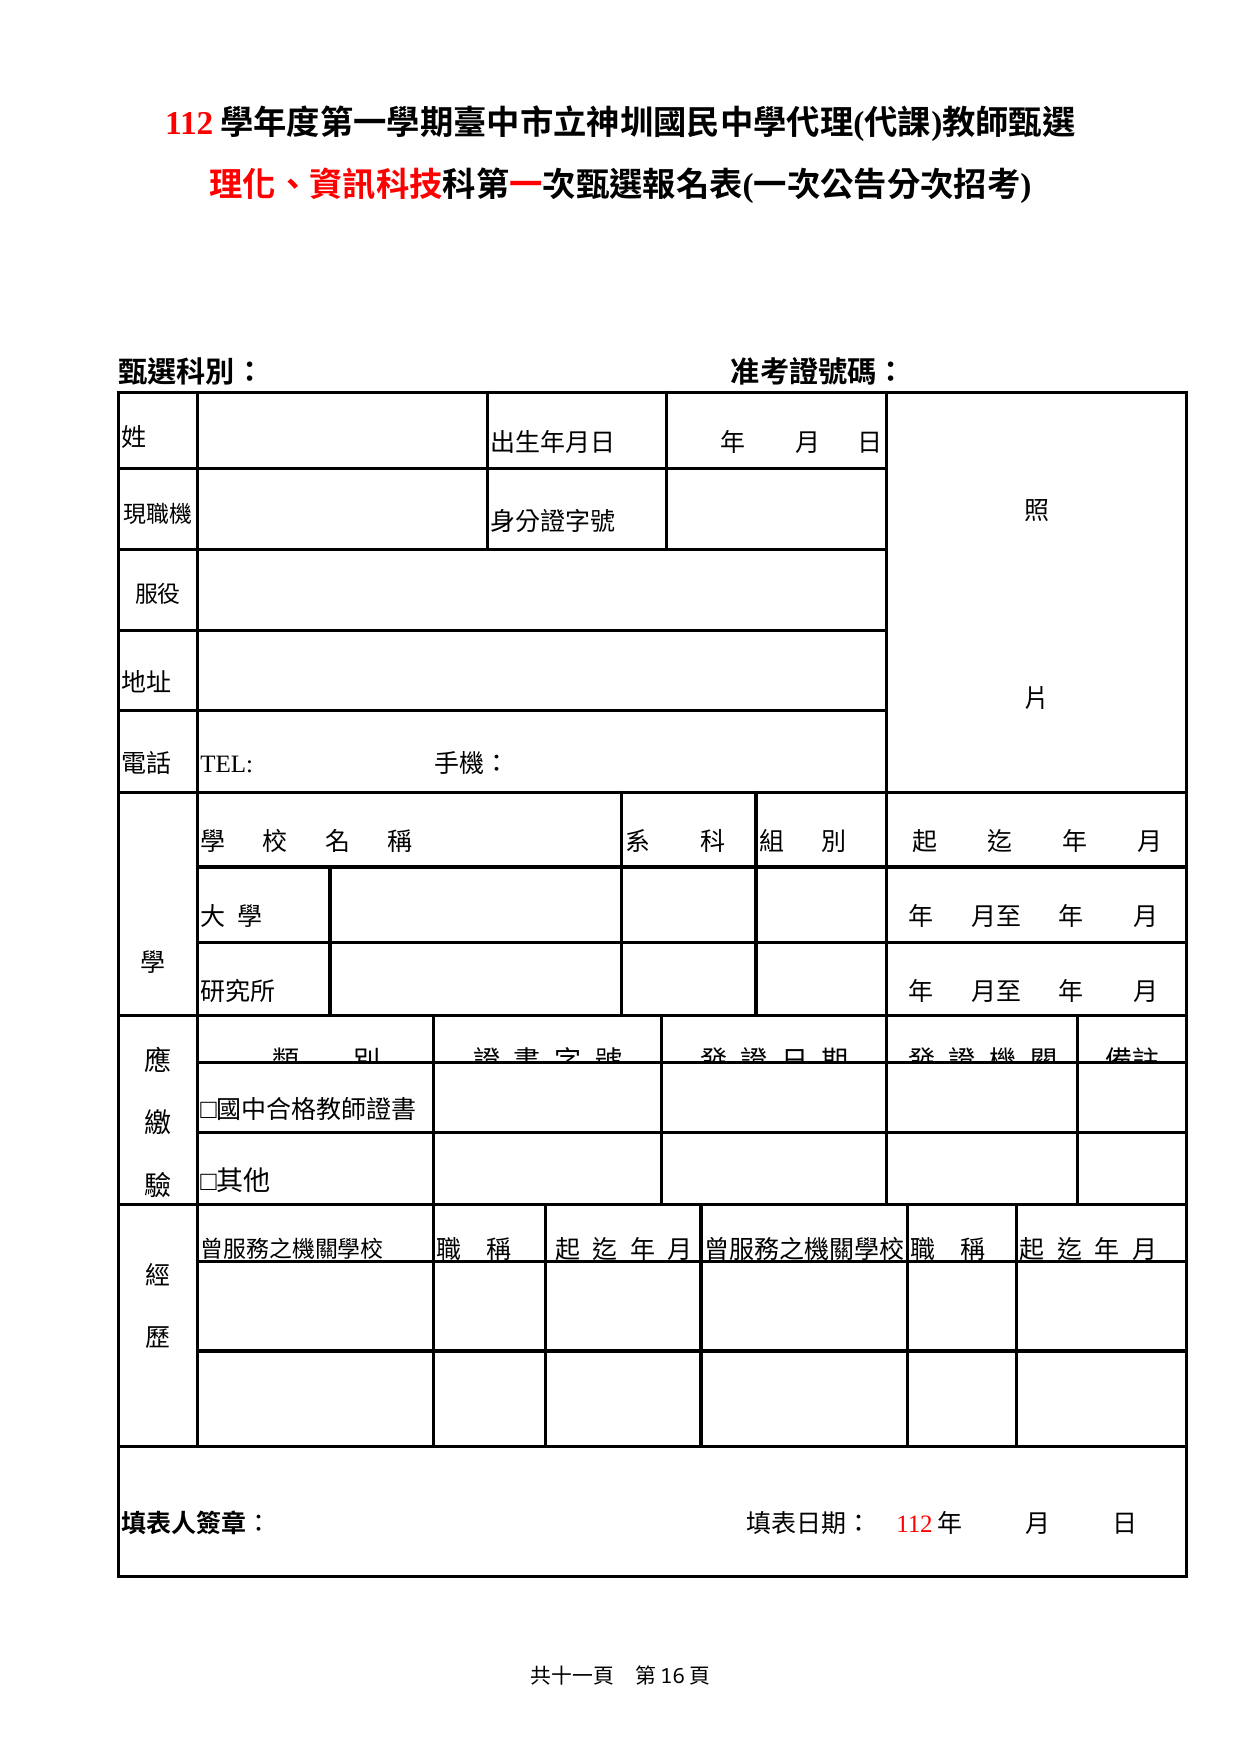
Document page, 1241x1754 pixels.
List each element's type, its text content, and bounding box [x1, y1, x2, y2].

table_cell 經 歷 [120, 1206, 196, 1445]
table_cell [909, 1263, 1015, 1349]
text 甄選科別： 准考證號碼： [118, 328, 1122, 391]
table_cell [435, 1353, 544, 1445]
table_cell 曾服務之機關學校 [703, 1206, 906, 1260]
table_cell 起 迄 年 月 [547, 1206, 699, 1260]
table_cell 職 稱 [435, 1206, 544, 1260]
table_header 照 片 [888, 394, 1185, 791]
table_cell 組 別 [758, 794, 885, 865]
table_cell [118, 1578, 147, 1640]
text 112學年度第一學期臺中市立神圳國民中學代理(代課)教師甄選 [118, 78, 1122, 141]
table_cell [1079, 1064, 1185, 1131]
text 理化、資訊科技科第一次甄選報名表(一次公告分次招考) [118, 141, 1122, 203]
table_cell [547, 1353, 699, 1445]
table_header 出生年月日 [489, 394, 665, 467]
table_cell 身分證字號 [489, 470, 665, 548]
table_cell 證 書 字 號 [435, 1017, 660, 1061]
table_cell [199, 1263, 432, 1349]
table_cell [199, 1353, 432, 1445]
table_cell [758, 944, 885, 1014]
table_cell [888, 1064, 1076, 1131]
table_cell [199, 632, 885, 708]
table_cell 曾服務之機關學校 [199, 1206, 432, 1260]
table_cell [435, 1064, 660, 1131]
table_cell [888, 1134, 1076, 1203]
table_cell □國中合格教師證書 [199, 1064, 432, 1131]
table_cell [663, 1064, 885, 1131]
table_cell 研究所 [199, 944, 328, 1014]
table_cell □免役 □役畢 □服役中 [199, 551, 885, 629]
table_cell [1018, 1263, 1185, 1349]
table_cell [547, 1263, 699, 1349]
table_cell [758, 869, 885, 941]
table_cell 服役 情形 [120, 551, 196, 629]
table_cell [703, 1353, 906, 1445]
table_cell 發 證 日 期 [663, 1017, 885, 1061]
table_cell 應 繳 驗 證 件 [120, 1017, 196, 1203]
table_cell 大 學 [199, 869, 328, 941]
table_cell [909, 1353, 1015, 1445]
table_cell 系 科 [623, 794, 754, 865]
table_cell [1073, 1578, 1078, 1640]
table_cell [199, 470, 486, 548]
table_cell 地址 [120, 632, 196, 708]
table_cell 起 迄 年 月 [888, 794, 1185, 865]
table_cell [703, 1263, 906, 1349]
table_cell 備註 [1079, 1017, 1185, 1061]
table_cell [668, 470, 885, 548]
table_header [199, 394, 486, 467]
table_cell 學 歷 [120, 794, 196, 1014]
table_cell 填表人簽章： 填表日期： 112年 月 日 [120, 1448, 1185, 1575]
table_cell 年 月至 年 月 [888, 869, 1185, 941]
table_header 年 月 日 [668, 394, 885, 467]
table_cell [663, 1134, 885, 1203]
table_cell 電話 [120, 712, 196, 791]
table_cell [623, 869, 754, 941]
table_header 姓 名 [120, 394, 196, 467]
table_cell □其他 [199, 1134, 432, 1203]
table_cell 現職機關學校 [120, 470, 196, 548]
table_cell [435, 1134, 660, 1203]
table_cell [332, 944, 620, 1014]
table_cell 職 稱 [909, 1206, 1015, 1260]
table_cell 學 校 名 稱 [199, 794, 620, 865]
table_cell 年 月至 年 月 [888, 944, 1185, 1014]
table_cell TEL: 手機： [199, 712, 885, 791]
table_cell 發 證 機 關 [888, 1017, 1076, 1061]
table_cell [332, 869, 620, 941]
table_cell 類 別 [199, 1017, 432, 1061]
table_cell [147, 1578, 1073, 1640]
table_cell [435, 1263, 544, 1349]
table_cell [623, 944, 754, 1014]
table_cell [1079, 1134, 1185, 1203]
table_cell [1078, 1578, 1187, 1640]
table_cell 起 迄 年 月 [1018, 1206, 1185, 1260]
table_cell [1018, 1353, 1185, 1445]
